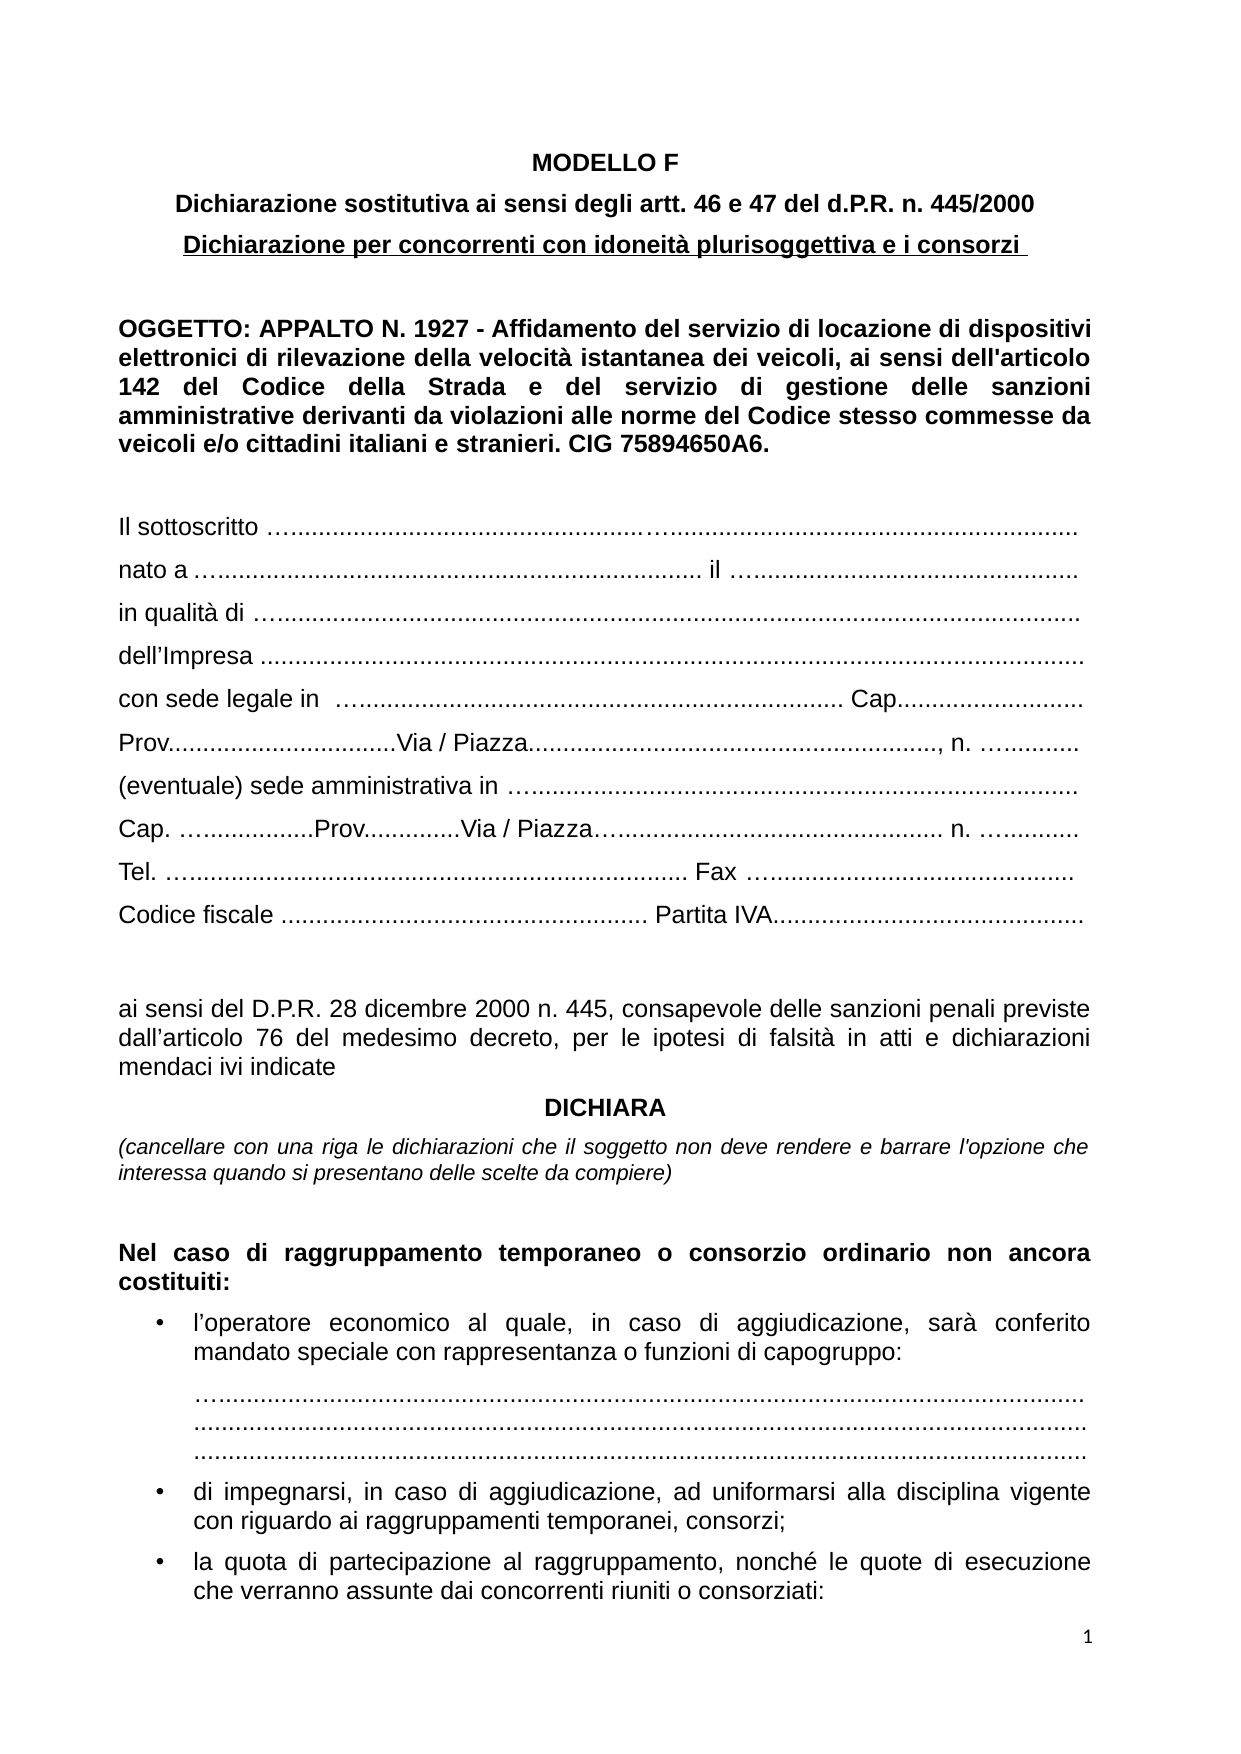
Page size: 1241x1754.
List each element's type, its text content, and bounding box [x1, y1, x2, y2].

text (cancellare con una riga le dichiarazioni che il soggetto non deve rendere e barrare l'opzione che interessa quando si presentano delle scelte da compiere) [118, 1134, 1092, 1185]
text dell’Impresa ....................................................................................................................... [118, 641, 1092, 670]
text ai sensi del D.P.R. 28 dicembre 2000 n. 445, consapevole delle sanzioni penali previste dall’articolo 76 del medesimo decreto, per le ipotesi di falsità in atti e dichiarazioni mendaci ivi indicate [118, 994, 1092, 1081]
list …............................................................................................................................................................................................................................................................................................................................................................................................... [156, 1378, 1092, 1465]
text OGGETTO: APPALTO N. 1927 - Affidamento del servizio di locazione di dispositivi elettronici di rilevazione della velocità istantanea dei veicoli, ai sensi dell'articolo 142 del Codice della Strada e del servizio di gestione delle sanzioni amministrative derivanti da violazioni alle norme del Codice stesso commesse da veicoli e/o cittadini italiani e stranieri. CIG 75894650A6. [118, 314, 1092, 458]
list MODELLO F [118, 148, 1092, 176]
text DICHIARA [118, 1093, 1092, 1122]
text nato a …...................................................................... il …............................................... [118, 555, 1092, 584]
text in qualità di ….................................................................................................................... [118, 598, 1092, 627]
text Tel. …........................................................................ Fax …............................................ [118, 857, 1092, 886]
text Il sottoscritto …...................................................…........................................................... [118, 512, 1092, 541]
list la quota di partecipazione al raggruppamento, nonché le quote di esecuzione che verranno assunte dai concorrenti riuniti o consorziati: [156, 1547, 1092, 1605]
text Codice fiscale ..................................................... Partita IVA............................................. [118, 900, 1092, 929]
list Dichiarazione per concorrenti con idoneità plurisoggettiva e i consorzi [118, 230, 1092, 259]
list l’operatore economico al quale, in caso di aggiudicazione, sarà conferito mandato speciale con rappresentanza o funzioni di capogruppo: [156, 1308, 1092, 1366]
list Dichiarazione sostitutiva ai sensi degli artt. 46 e 47 del d.P.R. n. 445/2000 [118, 189, 1092, 218]
text con sede legale in …...................................................................... Cap........................... Prov.................................Via / Piazza..........................................................., n. …........... [118, 684, 1092, 756]
text Cap. …................Prov..............Via / Piazza…............................................... n. …........... [118, 814, 1092, 843]
text (eventuale) sede amministrativa in …............................................................................... [118, 771, 1092, 799]
list di impegnarsi, in caso di aggiudicazione, ad uniformarsi alla disciplina vigente con riguardo ai raggruppamenti temporanei, consorzi; [156, 1477, 1092, 1535]
text Nel caso di raggruppamento temporaneo o consorzio ordinario non ancora costituiti: [118, 1238, 1092, 1296]
